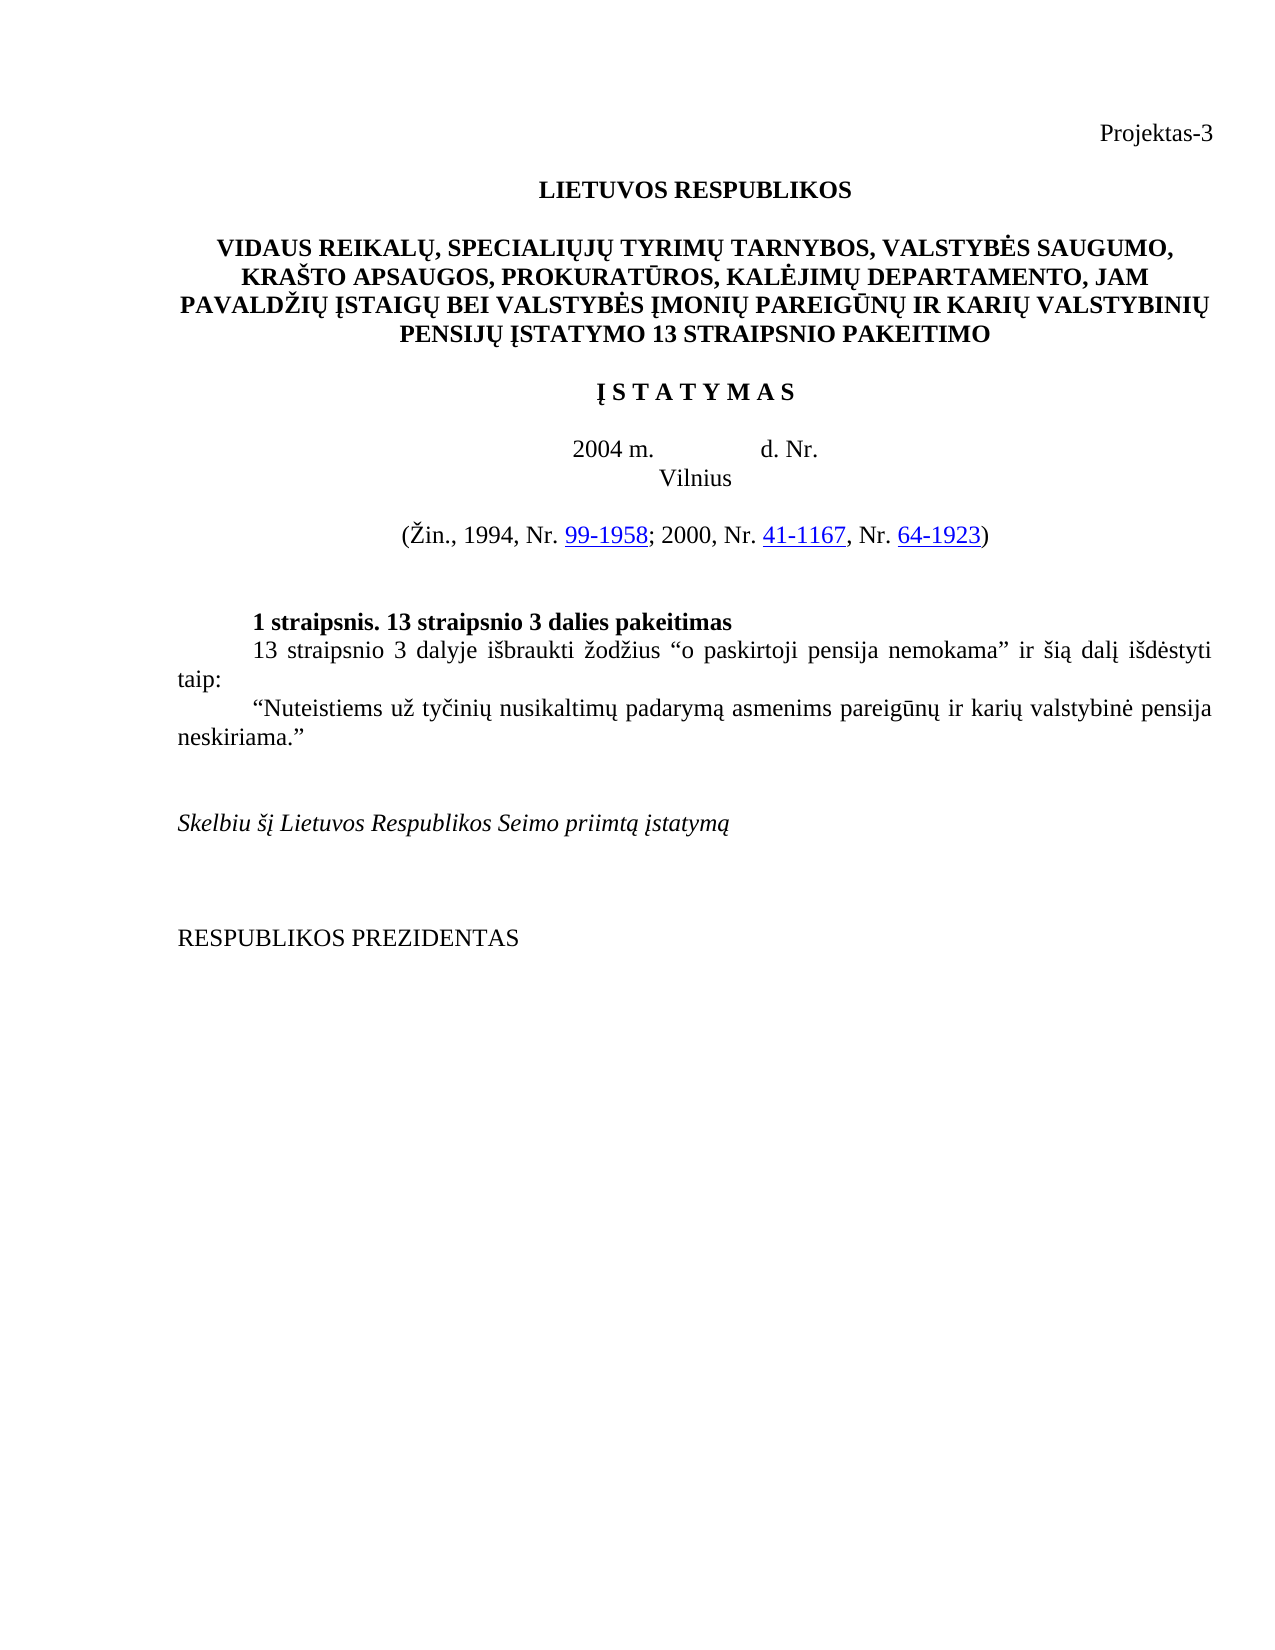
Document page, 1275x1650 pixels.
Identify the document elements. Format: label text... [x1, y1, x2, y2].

text VIDAUS REIKALŲ, SPECIALIŲJŲ TYRIMŲ TARNYBOS, VALSTYBĖS SAUGUMO, KRAŠTO APSAUGOS, PROKURATŪROS, KALĖJIMŲ DEPARTAMENTO, JAM PAVALDŽIŲ ĮSTAIGŲ BEI VALSTYBĖS ĮMONIŲ PAREIGŪNŲ IR KARIŲ VALSTYBINIŲ PENSIJŲ ĮSTATYMO 13 STRAIPSNIO PAKEITIMO [177, 233, 1213, 348]
text 1 straipsnis. 13 straipsnio 3 dalies pakeitimas [177, 607, 1213, 636]
text RESPUBLIKOS PREZIDENTAS [177, 923, 1213, 951]
text (Žin., 1994, Nr. 99-1958; 2000, Nr. 41-1167, Nr. 64-1923) [177, 521, 1213, 549]
text 13 straipsnio 3 dalyje išbraukti žodžius “o paskirtoji pensija nemokama” ir šią dalį išdėstyti taip: [177, 636, 1213, 693]
text “Nuteistiems už tyčinių nusikaltimų padarymą asmenims pareigūnų ir karių valstybinė pensija neskiriama.” [177, 693, 1213, 751]
text Skelbiu šį Lietuvos Respublikos Seimo priimtą įstatymą [177, 808, 1213, 836]
text 2004 m. d. Nr. [177, 434, 1213, 463]
text Į S T A T Y M A S [177, 377, 1213, 406]
text Projektas-3 [177, 118, 1213, 147]
text LIETUVOS RESPUBLIKOS [177, 176, 1213, 204]
text Vilnius [177, 463, 1213, 492]
